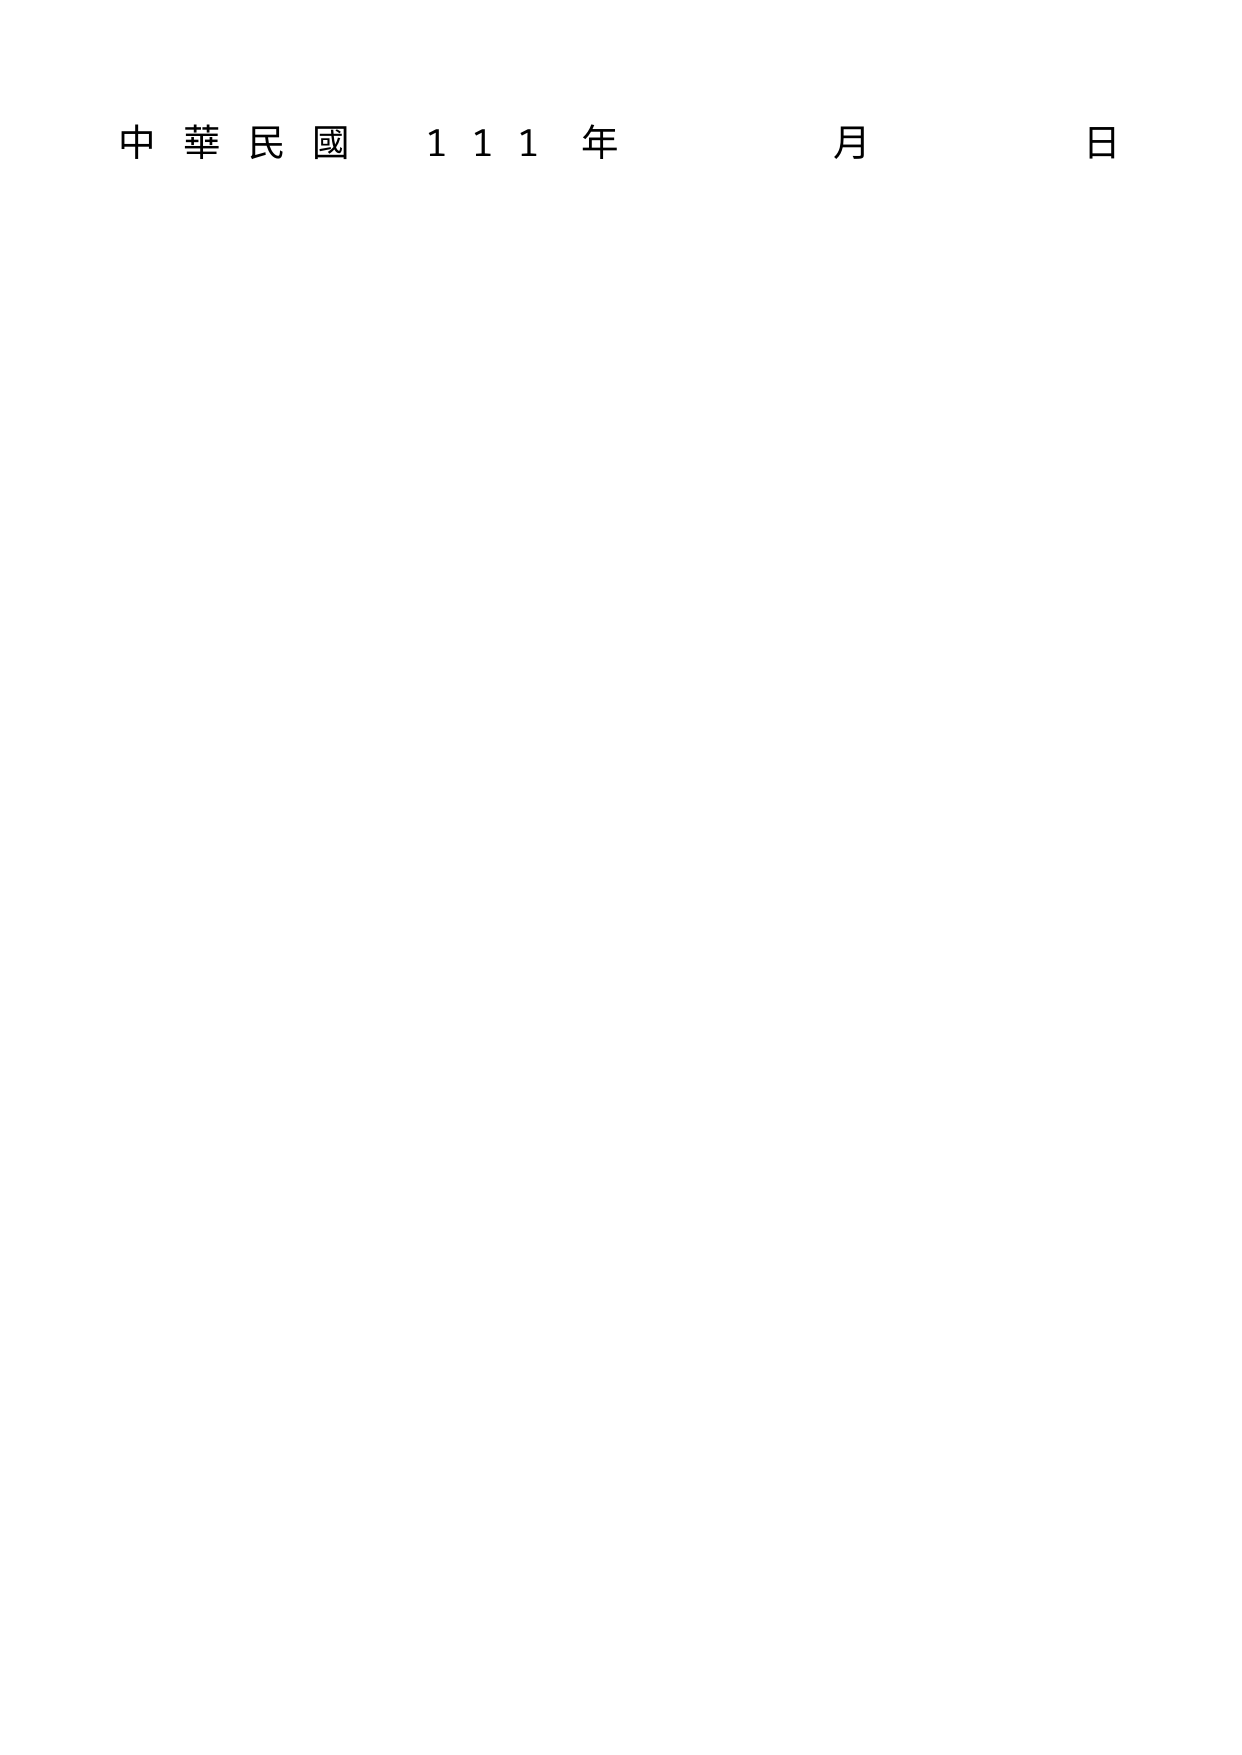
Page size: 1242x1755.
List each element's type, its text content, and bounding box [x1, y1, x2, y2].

text 中 華 民 國 1 1 1 年 月 日 [118, 112, 1172, 167]
